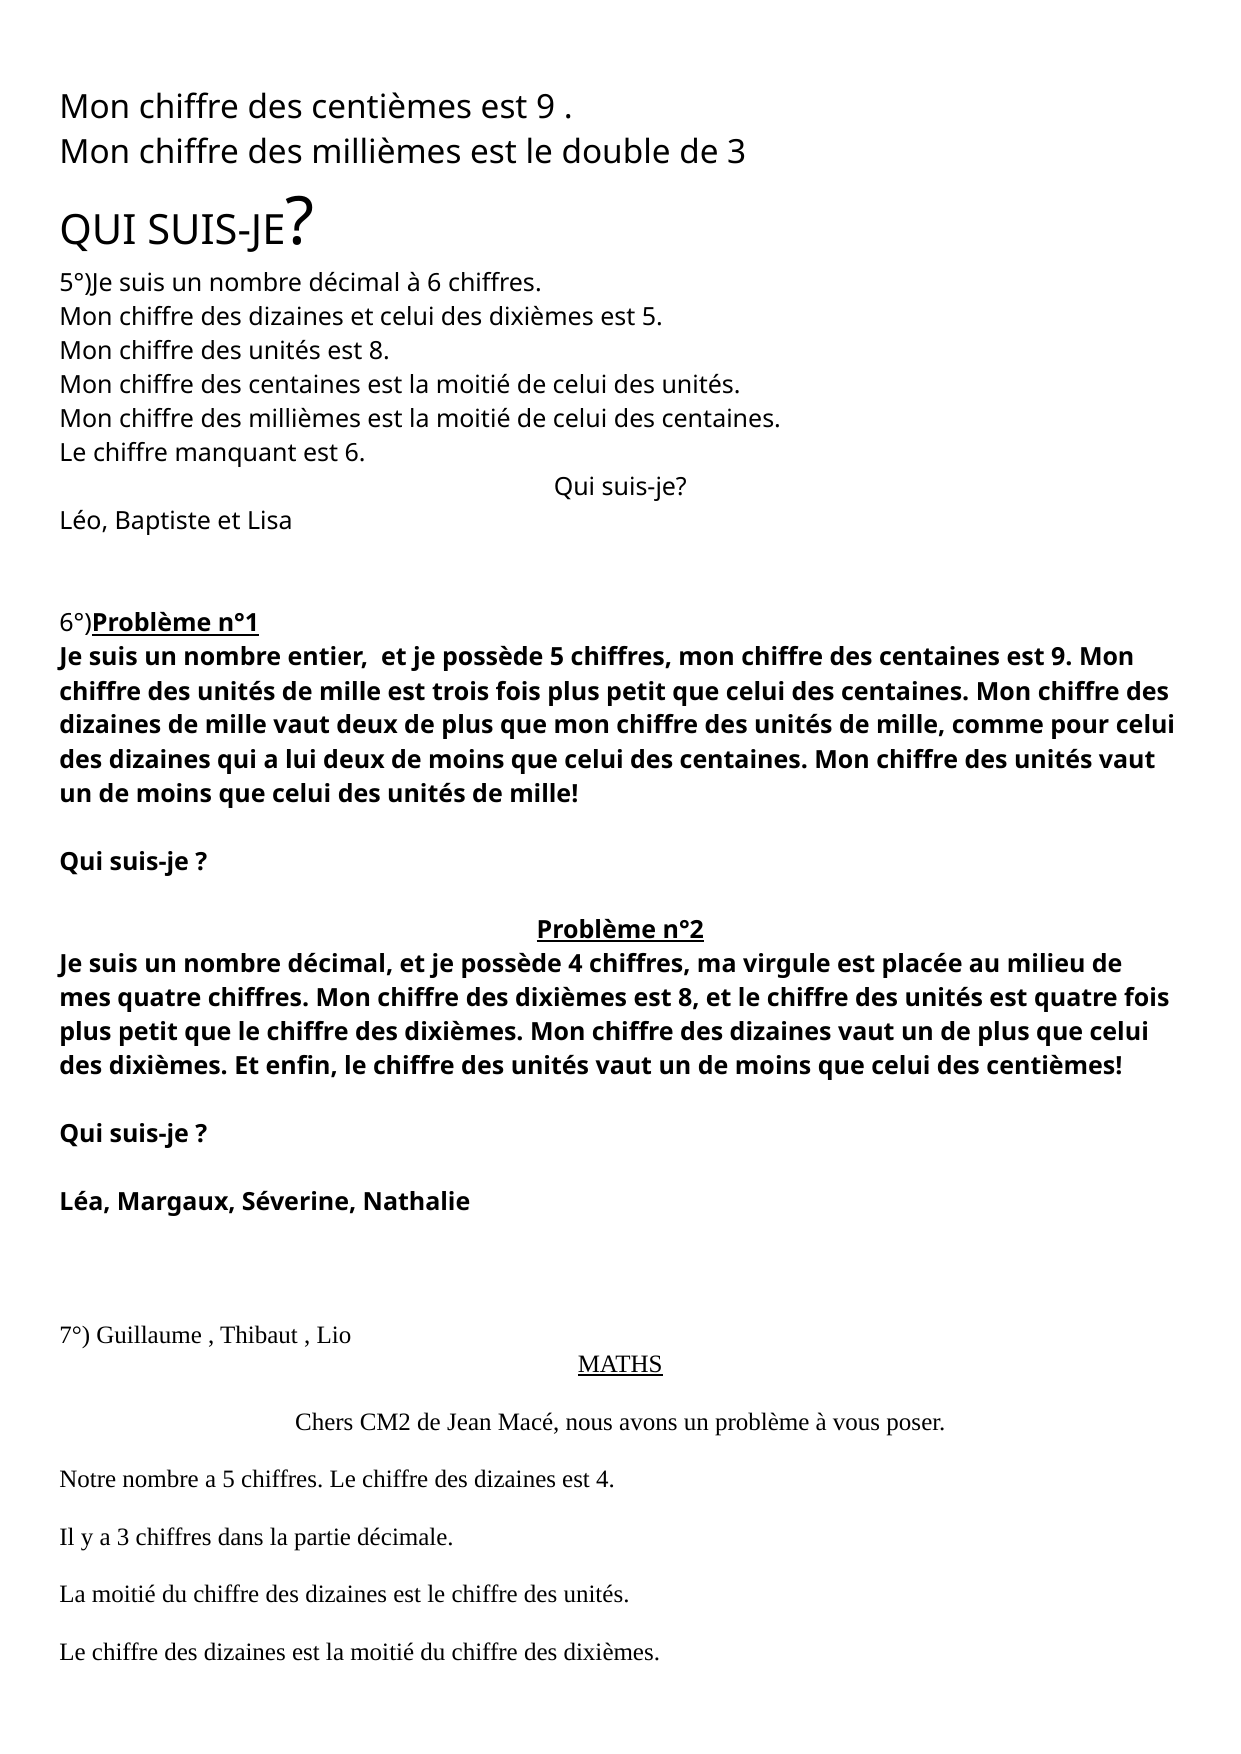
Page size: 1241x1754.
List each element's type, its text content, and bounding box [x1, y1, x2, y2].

text Problème n°2 [59, 912, 1181, 946]
text La moitié du chiffre des dizaines est le chiffre des unités. [59, 1579, 1181, 1608]
text Mon chiffre des centaines est la moitié de celui des unités. [59, 367, 1181, 401]
text 6°)Problème n°1 [59, 605, 1181, 639]
text 7°) Guillaume , Thibaut , Lio [59, 1320, 1181, 1349]
text Mon chiffre des millièmes est la moitié de celui des centaines. [59, 401, 1181, 435]
text MATHS [59, 1349, 1181, 1378]
text 5°)Je suis un nombre décimal à 6 chiffres. [59, 264, 1181, 298]
text Mon chiffre des millièmes est le double de 3 [59, 128, 1181, 173]
text Mon chiffre des centièmes est 9 . [59, 83, 1181, 128]
text QUI SUIS-JE? [59, 173, 1181, 264]
text Mon chiffre des dizaines et celui des dixièmes est 5. [59, 298, 1181, 332]
text Léo, Baptiste et Lisa [59, 503, 1181, 537]
text Chers CM2 de Jean Macé, nous avons un problème à vous poser. [59, 1407, 1181, 1435]
text Qui suis-je ? [59, 843, 1181, 877]
text Le chiffre manquant est 6. [59, 435, 1181, 469]
text Je suis un nombre entier, et je possède 5 chiffres, mon chiffre des centaines est 9. Mon chiffre des unités de mille est trois fois plus petit que celui des centaines. Mon chiffre des dizaines de mille vaut deux de plus que mon chiffre des unités de mille, comme pour celui des dizaines qui a lui deux de moins que celui des centaines. Mon chiffre des unités vaut un de moins que celui des unités de mille! [59, 639, 1181, 809]
text Qui suis-je ? [59, 1116, 1181, 1150]
text Qui suis-je? [59, 469, 1181, 503]
text Mon chiffre des unités est 8. [59, 332, 1181, 367]
text Léa, Margaux, Séverine, Nathalie [59, 1184, 1181, 1218]
text Il y a 3 chiffres dans la partie décimale. [59, 1522, 1181, 1550]
text Notre nombre a 5 chiffres. Le chiffre des dizaines est 4. [59, 1464, 1181, 1493]
text Le chiffre des dizaines est la moitié du chiffre des dixièmes. [59, 1637, 1181, 1665]
text Je suis un nombre décimal, et je possède 4 chiffres, ma virgule est placée au milieu de mes quatre chiffres. Mon chiffre des dixièmes est 8, et le chiffre des unités est quatre fois plus petit que le chiffre des dixièmes. Mon chiffre des dizaines vaut un de plus que celui des dixièmes. Et enfin, le chiffre des unités vaut un de moins que celui des centièmes! [59, 946, 1181, 1082]
